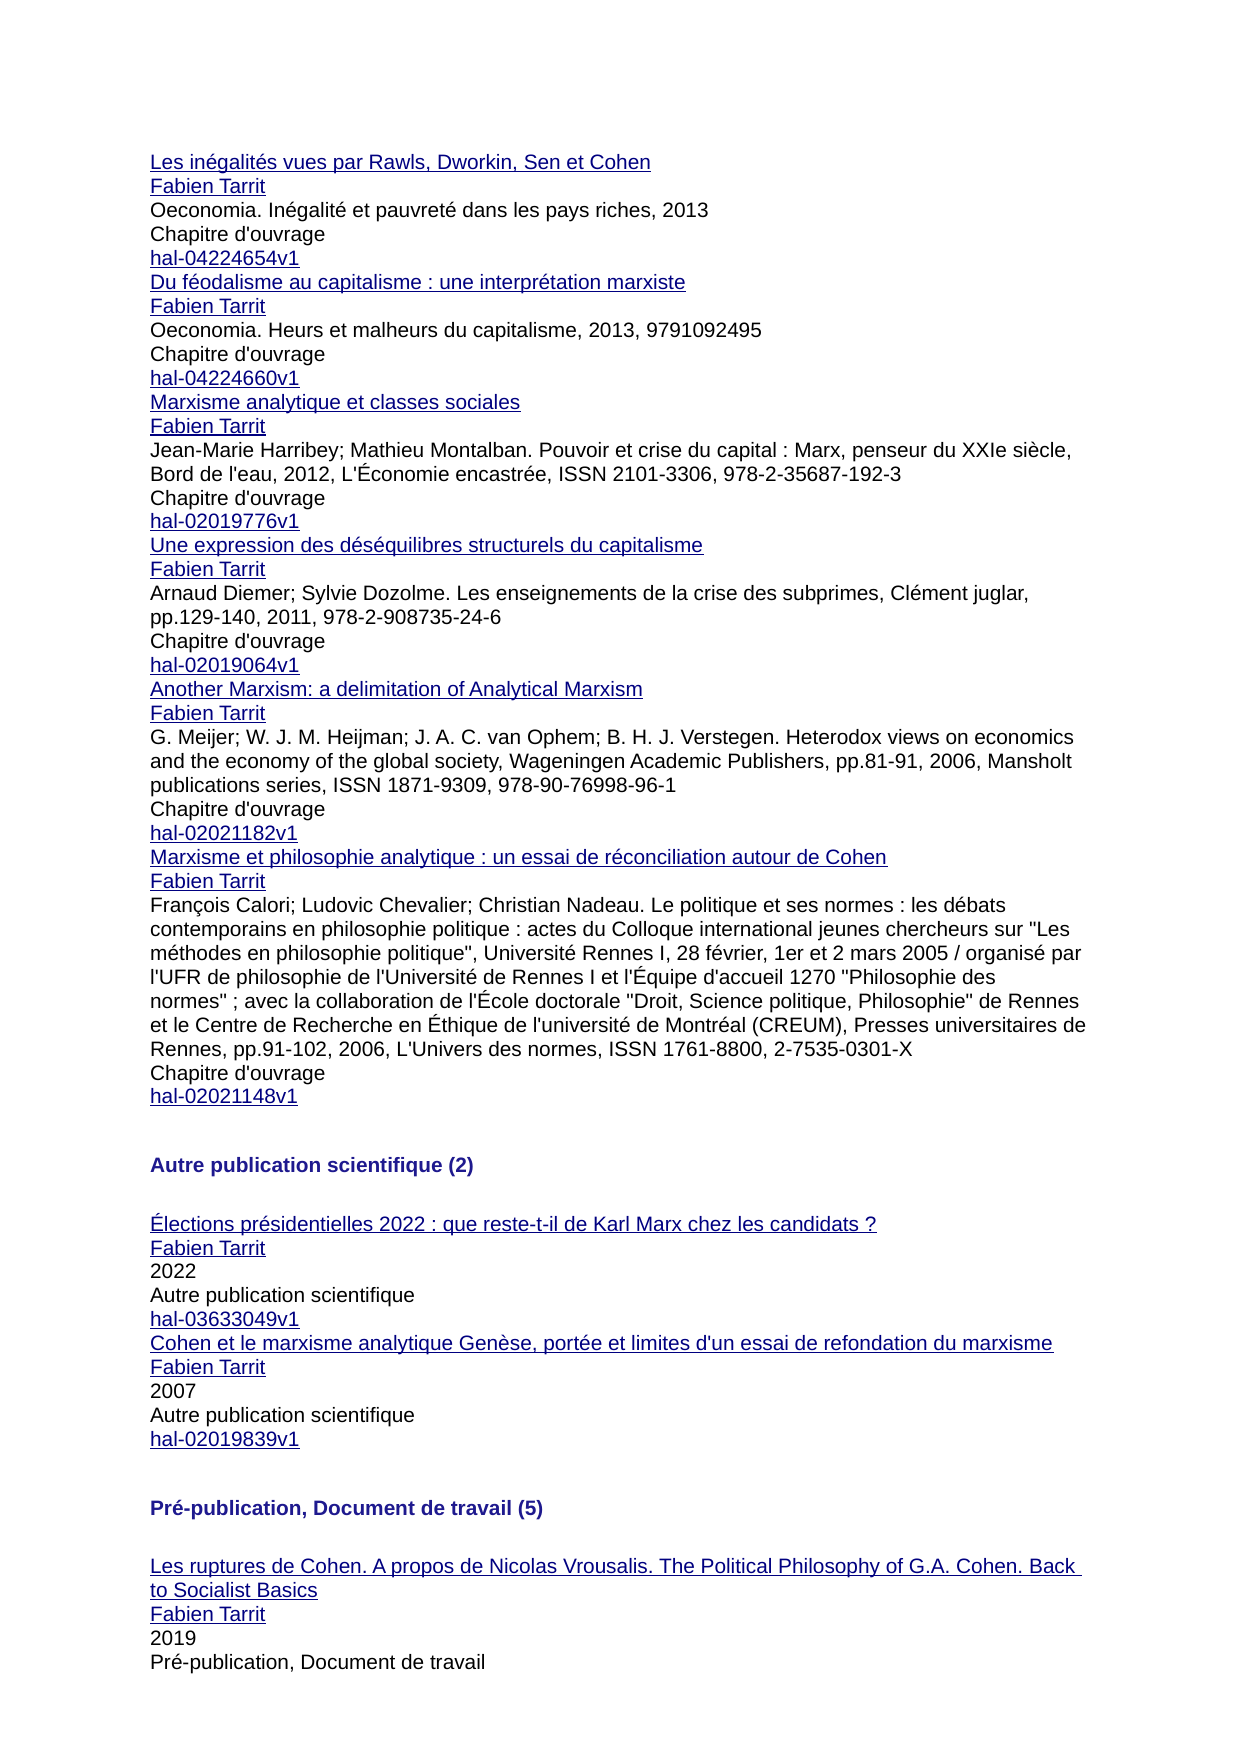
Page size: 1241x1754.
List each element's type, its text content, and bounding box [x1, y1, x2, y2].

table_cell Du féodalisme au capitalisme : une interprétation marxiste Fabien Tarrit Oeconomia. Heurs et malheurs du capitalisme, 2013, 9791092495 Chapitre d'ouvrage hal-04224660v1 [150, 270, 1090, 389]
table_cell Marxisme et philosophie analytique : un essai de réconciliation autour de Cohen Fabien Tarrit François Calori; Ludovic Chevalier; Christian Nadeau. Le politique et ses normes : les débats contemporains en philosophie politique : actes du Colloque international jeunes chercheurs sur "Les méthodes en philosophie politique", Université Rennes I, 28 février, 1er et 2 mars 2005 / organisé par l'UFR de philosophie de l'Université de Rennes I et l'Équipe d'accueil 1270 "Philosophie des normes" ; avec la collaboration de l'École doctorale "Droit, Science politique, Philosophie" de Rennes et le Centre de Recherche en Éthique de l'université de Montréal (CREUM), Presses universitaires de Rennes, pp.91-102, 2006, L'Univers des normes, ISSN 1761-8800, 2-7535-0301-X Chapitre d'ouvrage hal-02021148v1 [150, 845, 1090, 1108]
table_cell Marxisme analytique et classes sociales Fabien Tarrit Jean-Marie Harribey; Mathieu Montalban. Pouvoir et crise du capital : Marx, penseur du XXIe siècle, Bord de l'eau, 2012, L'Économie encastrée, ISSN 2101-3306, 978-2-35687-192-3 Chapitre d'ouvrage hal-02019776v1 [150, 390, 1090, 533]
table_header Les ruptures de Cohen. A propos de Nicolas Vrousalis. The Political Philosophy of G.A. Cohen. Back to Socialist Basics Fabien Tarrit 2019 Pré-publication, Document de travail [150, 1554, 1090, 1674]
subtitle Pré-publication, Document de travail (5) [150, 1496, 1090, 1520]
table_header Élections présidentielles 2022 : que reste-t-il de Karl Marx chez les candidats ? Fabien Tarrit 2022 Autre publication scientifique hal-03633049v1 [150, 1211, 1090, 1331]
table_cell Les inégalités vues par Rawls, Dworkin, Sen et Cohen Fabien Tarrit Oeconomia. Inégalité et pauvreté dans les pays riches, 2013 Chapitre d'ouvrage hal-04224654v1 [150, 150, 1090, 270]
subtitle Autre publication scientifique (2) [150, 1153, 1090, 1177]
table_cell Une expression des déséquilibres structurels du capitalisme Fabien Tarrit Arnaud Diemer; Sylvie Dozolme. Les enseignements de la crise des subprimes, Clément juglar, pp.129-140, 2011, 978-2-908735-24-6 Chapitre d'ouvrage hal-02019064v1 [150, 533, 1090, 677]
table_cell Cohen et le marxisme analytique Genèse, portée et limites d'un essai de refondation du marxisme Fabien Tarrit 2007 Autre publication scientifique hal-02019839v1 [150, 1331, 1090, 1451]
table_cell Another Marxism: a delimitation of Analytical Marxism Fabien Tarrit G. Meijer; W. J. M. Heijman; J. A. C. van Ophem; B. H. J. Verstegen. Heterodox views on economics and the economy of the global society, Wageningen Academic Publishers, pp.81-91, 2006, Mansholt publications series, ISSN 1871-9309, 978-90-76998-96-1 Chapitre d'ouvrage hal-02021182v1 [150, 677, 1090, 845]
